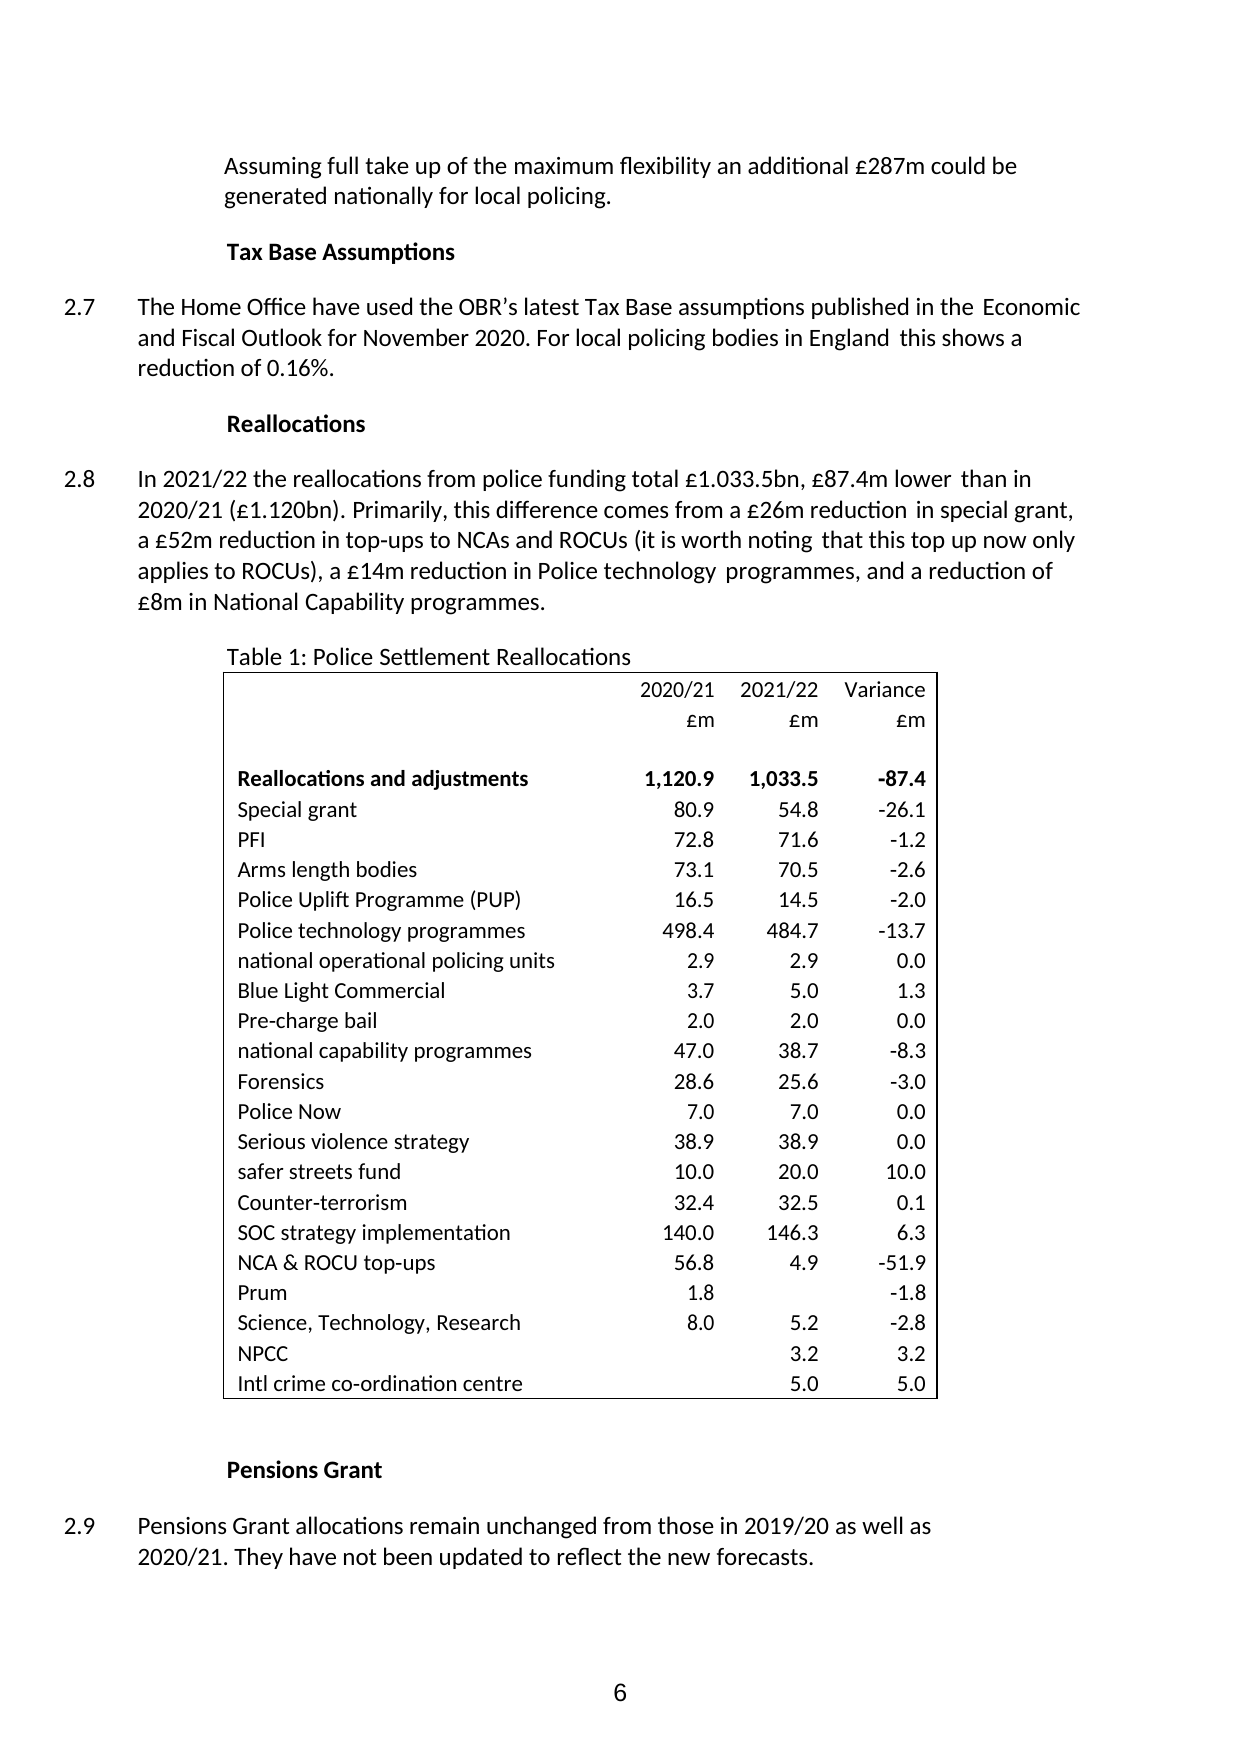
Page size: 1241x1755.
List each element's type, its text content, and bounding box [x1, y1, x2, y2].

table_cell 1.3 [832, 977, 936, 1007]
table_cell Police technology programmes [224, 916, 596, 947]
table_cell 2.9 [596, 947, 727, 977]
table_cell Forensics [224, 1068, 596, 1098]
table_cell 4.9 [727, 1249, 832, 1279]
table_cell 0.0 [832, 1128, 936, 1158]
table_cell ‐2.8 [832, 1309, 936, 1339]
table_cell SOC strategy implementation [224, 1219, 596, 1249]
table_cell 72.8 [596, 826, 727, 856]
table_cell NCA & ROCU top‐ups [224, 1249, 596, 1279]
table_cell national capability programmes [224, 1037, 596, 1067]
table_cell Prum [224, 1279, 596, 1309]
table_header [224, 673, 596, 750]
table_cell 10.0 [832, 1158, 936, 1188]
table_cell PFI [224, 826, 596, 856]
table_cell 3.7 [596, 977, 727, 1007]
table_cell 7.0 [596, 1098, 727, 1128]
table_cell Blue Light Commercial [224, 977, 596, 1007]
list The Home Office have used the OBR’s latest Tax Base assumptions published in the Economic and Fiscal Outlook for November 2020. For local policing bodies in England this shows a reduction of 0.16%. [64, 291, 1087, 383]
table_cell ‐51.9 [832, 1249, 936, 1279]
table_cell 70.5 [727, 856, 832, 886]
table_cell [727, 1279, 832, 1309]
table_cell 0.1 [832, 1188, 936, 1218]
list Pensions Grant allocations remain unchanged from those in 2019/20 as well as 2020/21. They have not been updated to reflect the new forecasts. [137, 1510, 1099, 1571]
table_cell 0.0 [832, 947, 936, 977]
table_cell 2.0 [727, 1007, 832, 1037]
table_cell 56.8 [596, 1249, 727, 1279]
table_cell 14.5 [727, 886, 832, 916]
table_cell 140.0 [596, 1219, 727, 1249]
table_cell 2.9 [727, 947, 832, 977]
table_cell 3.2 [832, 1339, 936, 1369]
table_cell Serious violence strategy [224, 1128, 596, 1158]
table_cell ‐13.7 [832, 916, 936, 947]
table_cell 484.7 [727, 916, 832, 947]
table_cell 6.3 [832, 1219, 936, 1249]
table_cell safer streets fund [224, 1158, 596, 1188]
table_cell 0.0 [832, 1098, 936, 1128]
table_cell 71.6 [727, 826, 832, 856]
table_cell 54.8 [727, 796, 832, 826]
table_cell 16.5 [596, 886, 727, 916]
table_cell NPCC [224, 1339, 596, 1369]
table_cell Pre‐charge bail [224, 1007, 596, 1037]
table_cell 73.1 [596, 856, 727, 886]
text Table 1: Police Settlement Reallocations [227, 641, 1099, 672]
table_cell ‐2.6 [832, 856, 936, 886]
table_cell 5.0 [727, 1370, 832, 1398]
table_cell national operational policing units [224, 947, 596, 977]
table_header Variance £m [832, 673, 936, 750]
table_cell 32.4 [596, 1188, 727, 1218]
list In 2021/22 the reallocations from police funding total £1.033.5bn, £87.4m lower than in 2020/21 (£1.120bn). Primarily, this difference comes from a £26m reduction in special grant, a £52m reduction in top‐ups to NCAs and ROCUs (it is worth noting that this top up now only applies to ROCUs), a £14m reduction in Police technology programmes, and a reduction of £8m in National Capability programmes. [64, 463, 1077, 616]
table_cell ‐2.0 [832, 886, 936, 916]
table_cell Counter‐terrorism [224, 1188, 596, 1218]
table_cell 38.9 [727, 1128, 832, 1158]
table_cell 146.3 [727, 1219, 832, 1249]
table_cell 2.0 [596, 1007, 727, 1037]
table_cell ‐8.3 [832, 1037, 936, 1067]
table_cell Reallocations and adjustments [224, 750, 596, 796]
table_cell 3.2 [727, 1339, 832, 1369]
table_cell 47.0 [596, 1037, 727, 1067]
text Tax Base Assumptions [227, 236, 1099, 266]
table_cell Science, Technology, Research [224, 1309, 596, 1339]
table_cell 20.0 [727, 1158, 832, 1188]
table_cell 5.0 [832, 1370, 936, 1398]
table_cell 0.0 [832, 1007, 936, 1037]
table_cell 38.7 [727, 1037, 832, 1067]
table_cell Arms length bodies [224, 856, 596, 886]
table_cell 80.9 [596, 796, 727, 826]
table_cell ‐26.1 [832, 796, 936, 826]
table_cell [596, 1339, 727, 1369]
table_cell Special grant [224, 796, 596, 826]
table_cell ‐3.0 [832, 1068, 936, 1098]
table_cell Police Uplift Programme (PUP) [224, 886, 596, 916]
table_cell Intl crime co‐ordination centre [224, 1370, 596, 1398]
table_cell ‐1.2 [832, 826, 936, 856]
table_header 2021/22 £m [727, 673, 832, 750]
table_cell ‐87.4 [832, 750, 936, 796]
table_cell [596, 1370, 727, 1398]
table_cell 5.0 [727, 977, 832, 1007]
table_cell 498.4 [596, 916, 727, 947]
table_cell 32.5 [727, 1188, 832, 1218]
table_cell 25.6 [727, 1068, 832, 1098]
table_cell 28.6 [596, 1068, 727, 1098]
table_cell 1,033.5 [727, 750, 832, 796]
table_cell 1.8 [596, 1279, 727, 1309]
table_cell 8.0 [596, 1309, 727, 1339]
table_cell 38.9 [596, 1128, 727, 1158]
table_cell 10.0 [596, 1158, 727, 1188]
text Assuming full take up of the maximum flexibility an additional £287m could be generated nationally for local policing. [224, 150, 1077, 211]
table_cell 7.0 [727, 1098, 832, 1128]
table_cell ‐1.8 [832, 1279, 936, 1309]
table_cell 1,120.9 [596, 750, 727, 796]
table_cell Police Now [224, 1098, 596, 1128]
text Reallocations [227, 408, 1099, 438]
text Pensions Grant [227, 1454, 1099, 1485]
table_cell 5.2 [727, 1309, 832, 1339]
table_header 2020/21 £m [596, 673, 727, 750]
